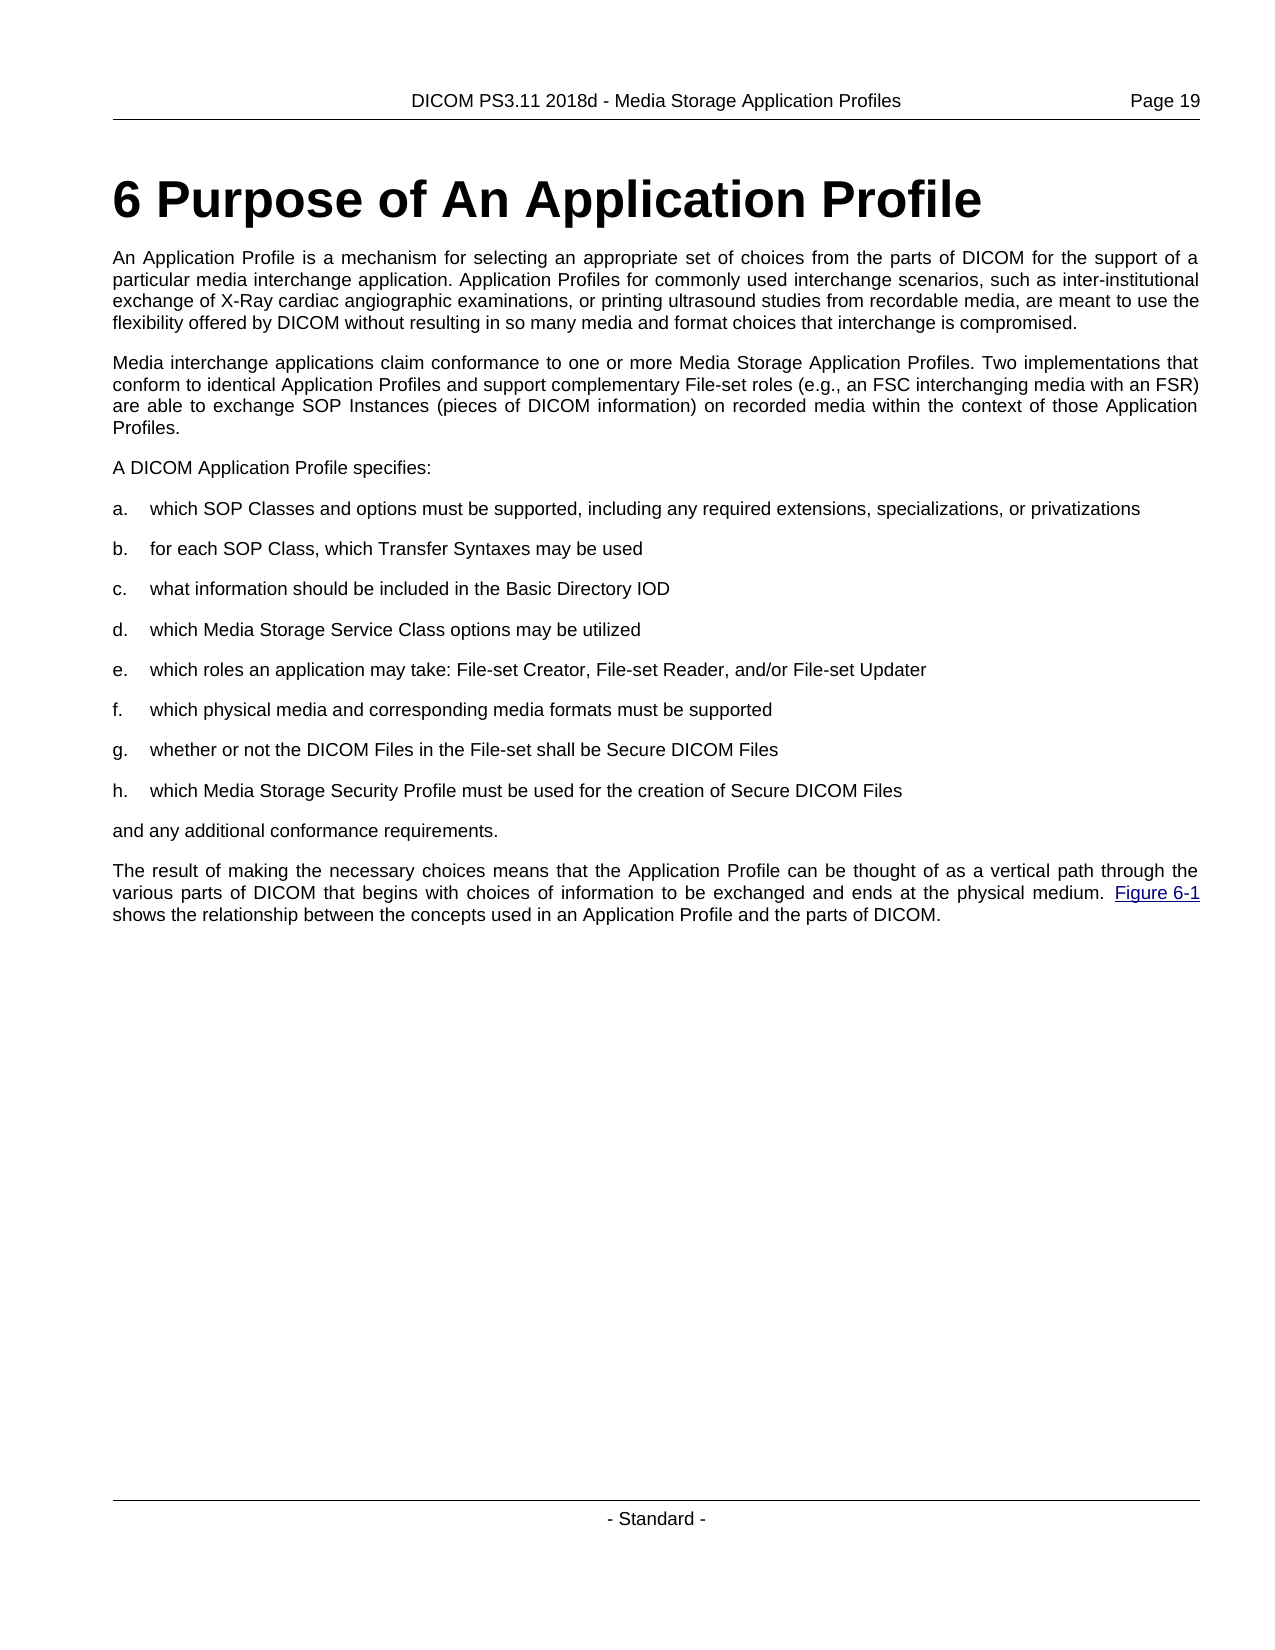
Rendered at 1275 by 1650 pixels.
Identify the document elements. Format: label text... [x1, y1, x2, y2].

list what information should be included in the Basic Directory IOD [112, 578, 1200, 599]
text 6 Purpose of An Application Profile [112, 169, 1200, 228]
list which Media Storage Service Class options may be utilized [112, 618, 1200, 640]
text A DICOM Application Profile specifies: [112, 457, 1200, 479]
list for each SOP Class, which Transfer Syntaxes may be used [112, 538, 1200, 559]
text Media interchange applications claim conformance to one or more Media Storage Application Profiles. Two implementations that conform to identical Application Profiles and support complementary File-set roles (e.g., an FSC interchanging media with an FSR) are able to exchange SOP Instances (pieces of DICOM information) on recorded media within the context of those Application Profiles. [112, 352, 1200, 438]
text and any additional conformance requirements. [112, 820, 1200, 841]
text The result of making the necessary choices means that the Application Profile can be thought of as a vertical path through the various parts of DICOM that begins with choices of information to be exchanged and ends at the physical medium. Figure 6-1 shows the relationship between the concepts used in an Application Profile and the parts of DICOM. [112, 860, 1200, 925]
list which physical media and corresponding media formats must be supported [112, 699, 1200, 721]
list whether or not the DICOM Files in the File-set shall be Secure DICOM Files [112, 739, 1200, 761]
text An Application Profile is a mechanism for selecting an appropriate set of choices from the parts of DICOM for the support of a particular media interchange application. Application Profiles for commonly used interchange scenarios, such as inter-institutional exchange of X-Ray cardiac angiographic examinations, or printing ultrasound studies from recordable media, are meant to use the flexibility offered by DICOM without resulting in so many media and format choices that interchange is compromised. [112, 247, 1200, 333]
list which Media Storage Security Profile must be used for the creation of Secure DICOM Files [112, 779, 1200, 801]
list which SOP Classes and options must be supported, including any required extensions, specializations, or privatizations [112, 497, 1200, 519]
list which roles an application may take: File-set Creator, File-set Reader, and/or File-set Updater [112, 659, 1200, 680]
